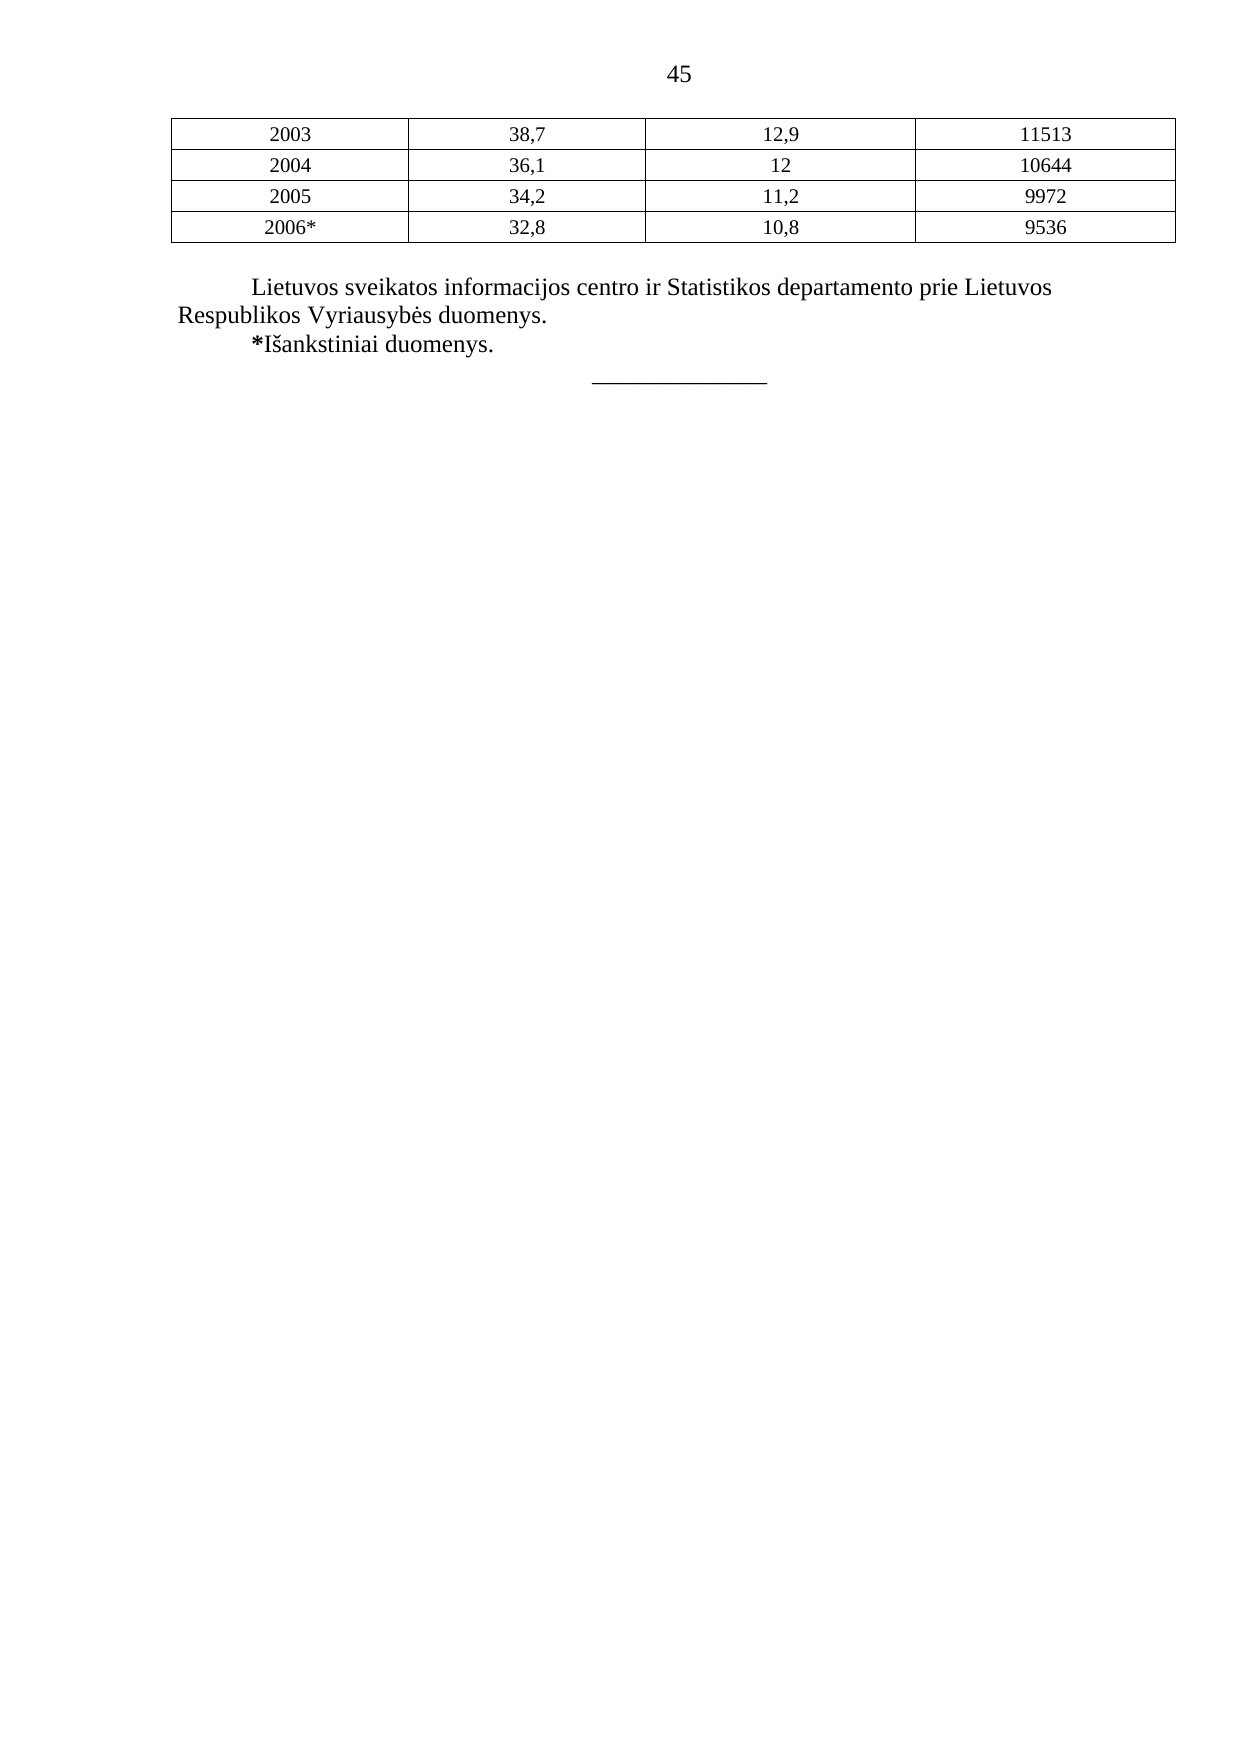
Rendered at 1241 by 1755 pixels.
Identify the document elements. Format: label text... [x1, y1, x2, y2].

table_cell 2005 [172, 181, 408, 211]
text Lietuvos sveikatos informacijos centro ir Statistikos departamento prie Lietuvos Respublikos Vyriausybės duomenys. [177, 272, 1181, 329]
table_cell 9972 [916, 181, 1175, 211]
table_cell 10644 [916, 150, 1175, 180]
table_cell 38,7 [409, 119, 645, 149]
table_cell 9536 [916, 212, 1175, 242]
table_cell 2006* [172, 212, 408, 242]
table_cell 10,8 [646, 212, 915, 242]
table_cell 2003 [172, 119, 408, 149]
table_cell 11,2 [646, 181, 915, 211]
table_cell 32,8 [409, 212, 645, 242]
text ______________ [177, 358, 1181, 387]
table_cell 12,9 [646, 119, 915, 149]
table_cell 12 [646, 150, 915, 180]
table_cell 2004 [172, 150, 408, 180]
table_cell 11513 [916, 119, 1175, 149]
text *Išankstiniai duomenys. [177, 329, 1181, 358]
table_cell 34,2 [409, 181, 645, 211]
table_cell 36,1 [409, 150, 645, 180]
